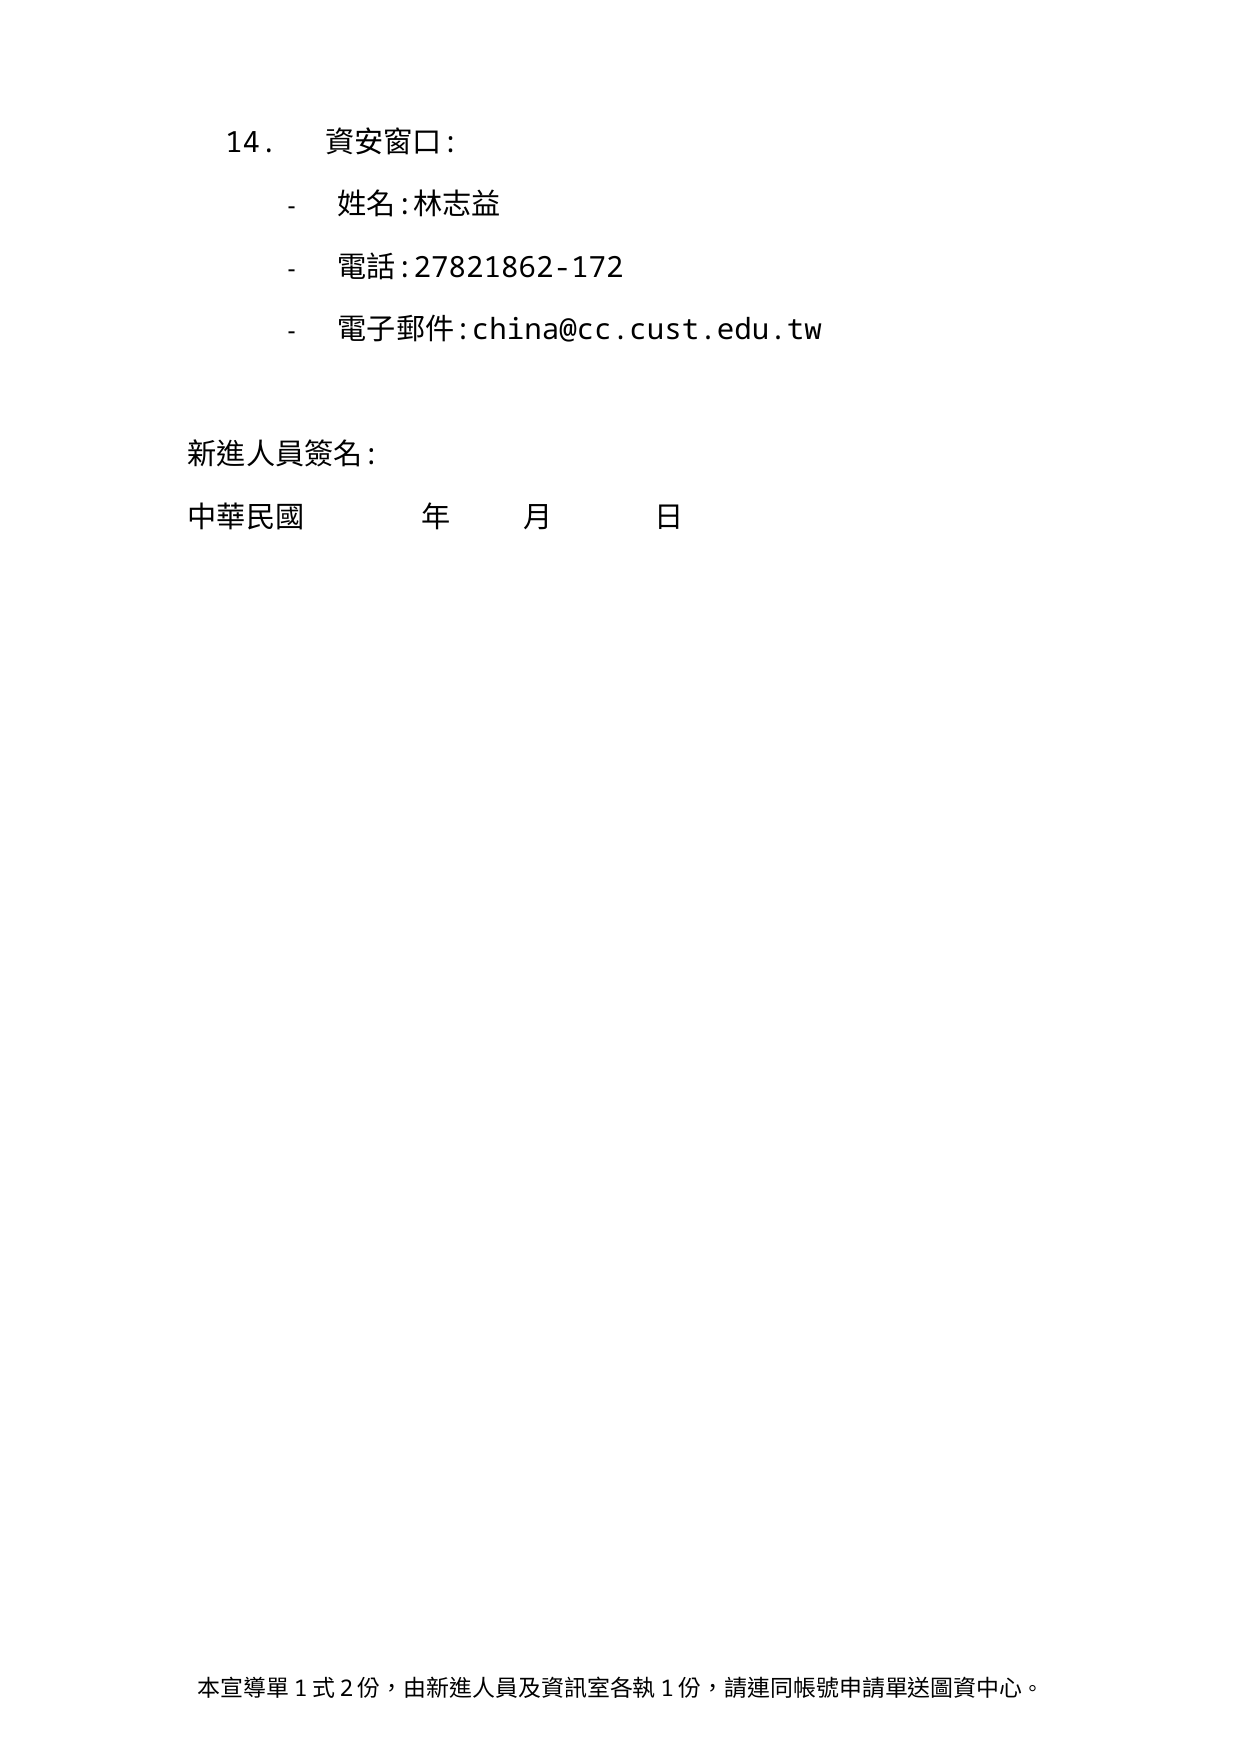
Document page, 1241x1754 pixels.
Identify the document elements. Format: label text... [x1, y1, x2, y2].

text 新進人員簽名: [187, 410, 1053, 473]
text 中華民國 年 月 日 [187, 473, 1053, 535]
list 電子郵件:china@cc.cust.edu.tw [287, 285, 1053, 348]
list 姓名:林志益 [287, 160, 1053, 223]
list 電話:27821862-172 [287, 223, 1053, 285]
list 資安窗口: [225, 98, 1053, 160]
